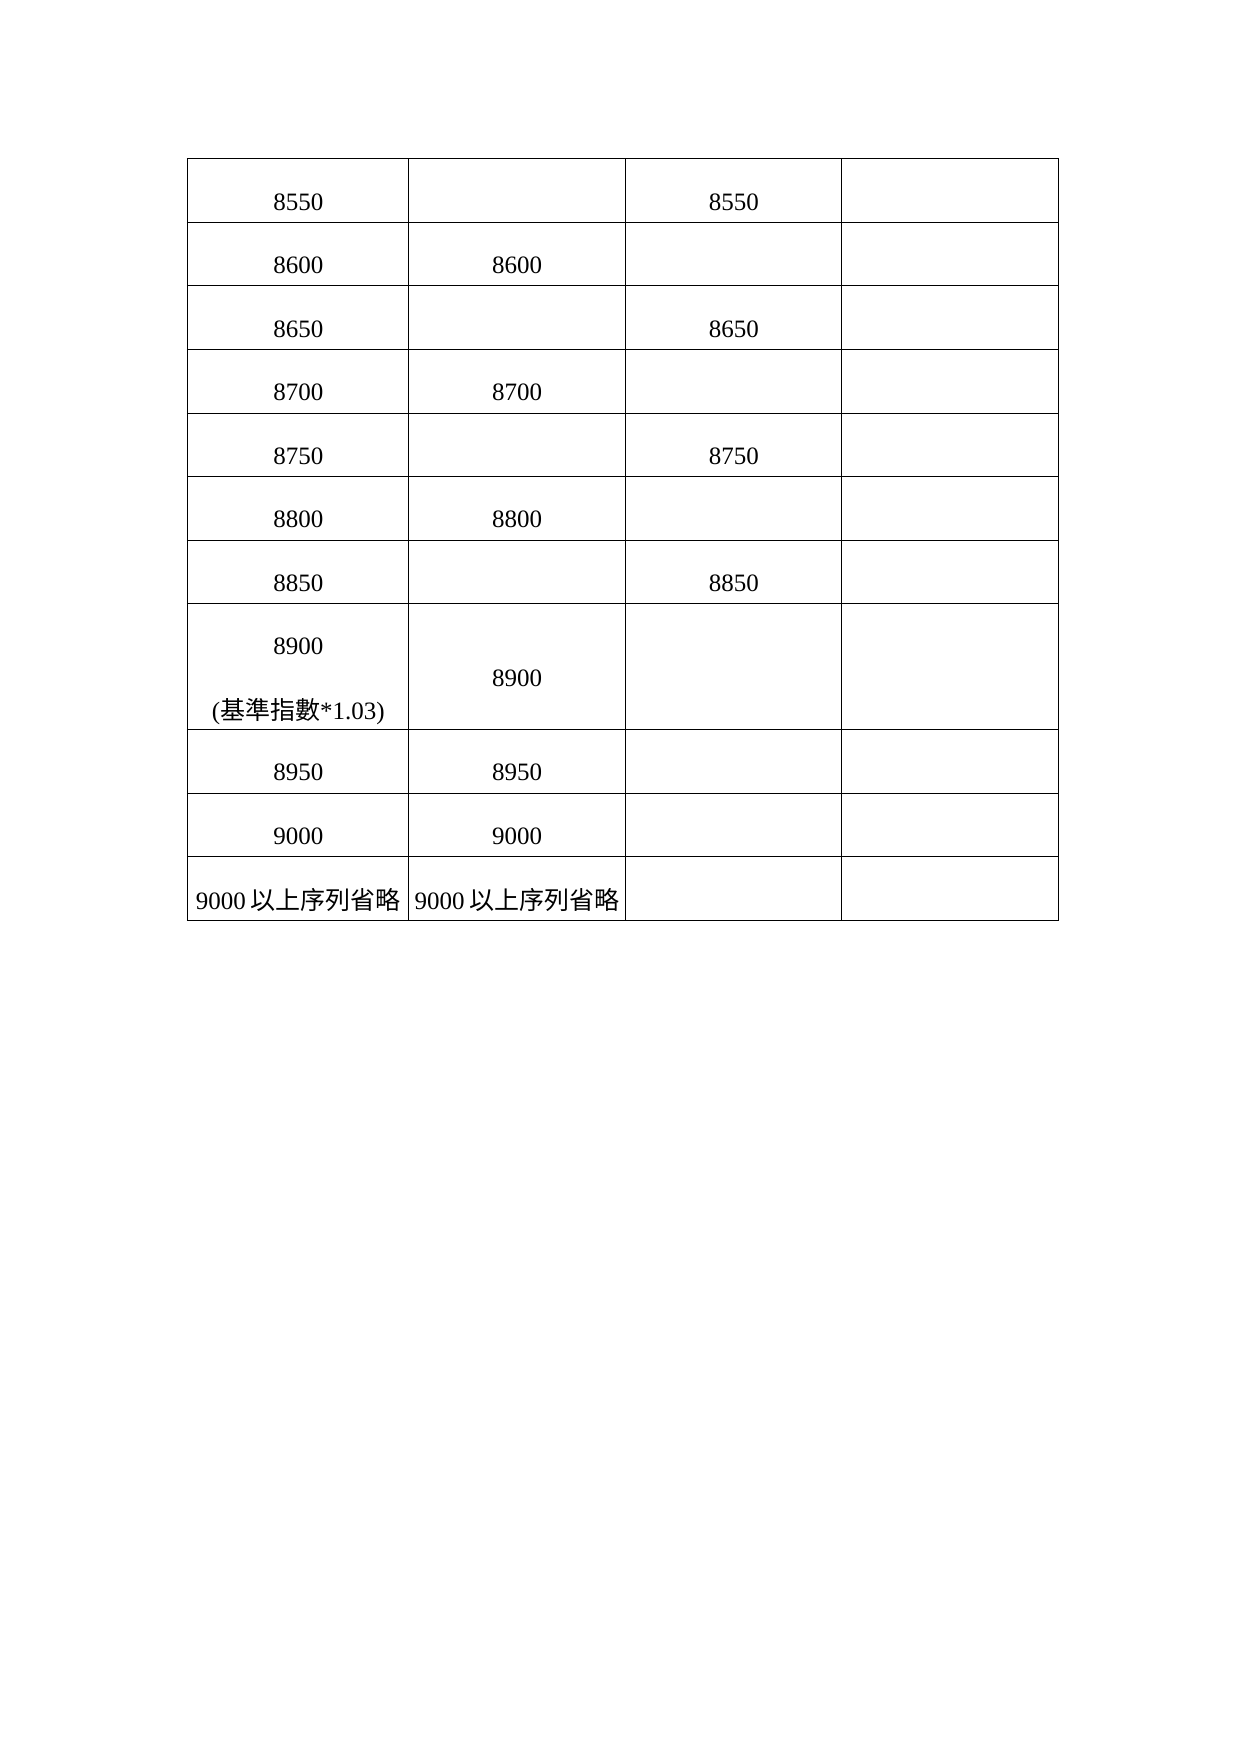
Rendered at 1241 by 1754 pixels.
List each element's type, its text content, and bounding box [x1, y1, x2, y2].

table_cell 8800 [409, 477, 625, 539]
table_cell 8600 [188, 223, 408, 285]
table_cell 8900 (基準指數*1.03) [188, 604, 408, 729]
table_cell [409, 414, 625, 476]
table_cell 8950 [188, 730, 408, 793]
table_cell [626, 730, 841, 793]
table_cell [626, 604, 841, 729]
table_cell [842, 541, 1058, 603]
table_cell [409, 159, 625, 222]
table_cell [626, 223, 841, 285]
table_cell 8750 [188, 414, 408, 476]
table_cell 9000以上序列省略 [188, 857, 408, 920]
table_cell 8950 [409, 730, 625, 793]
table_cell 9000 [409, 794, 625, 856]
table_cell 8550 [626, 159, 841, 222]
table_cell [842, 286, 1058, 349]
table_cell 8900 [409, 604, 625, 729]
table_cell [626, 857, 841, 920]
table_cell 8750 [626, 414, 841, 476]
table_cell [842, 477, 1058, 539]
table_cell 8850 [188, 541, 408, 603]
table_cell 8850 [626, 541, 841, 603]
table_cell [842, 604, 1058, 729]
table_cell [626, 350, 841, 412]
table_cell [842, 857, 1058, 920]
table_cell [842, 223, 1058, 285]
table_cell 8700 [409, 350, 625, 412]
table_cell [626, 794, 841, 856]
table_cell 9000 [188, 794, 408, 856]
table_cell [842, 159, 1058, 222]
table_cell 8550 [188, 159, 408, 222]
table_cell [842, 794, 1058, 856]
table_cell 8650 [626, 286, 841, 349]
table_cell 8800 [188, 477, 408, 539]
table_cell 8700 [188, 350, 408, 412]
table_cell [409, 541, 625, 603]
table_cell [842, 730, 1058, 793]
table_cell [842, 350, 1058, 412]
table_cell 9000以上序列省略 [409, 857, 625, 920]
table_cell [409, 286, 625, 349]
table_cell 8600 [409, 223, 625, 285]
table_cell [842, 414, 1058, 476]
table_cell 8650 [188, 286, 408, 349]
table_cell [626, 477, 841, 539]
